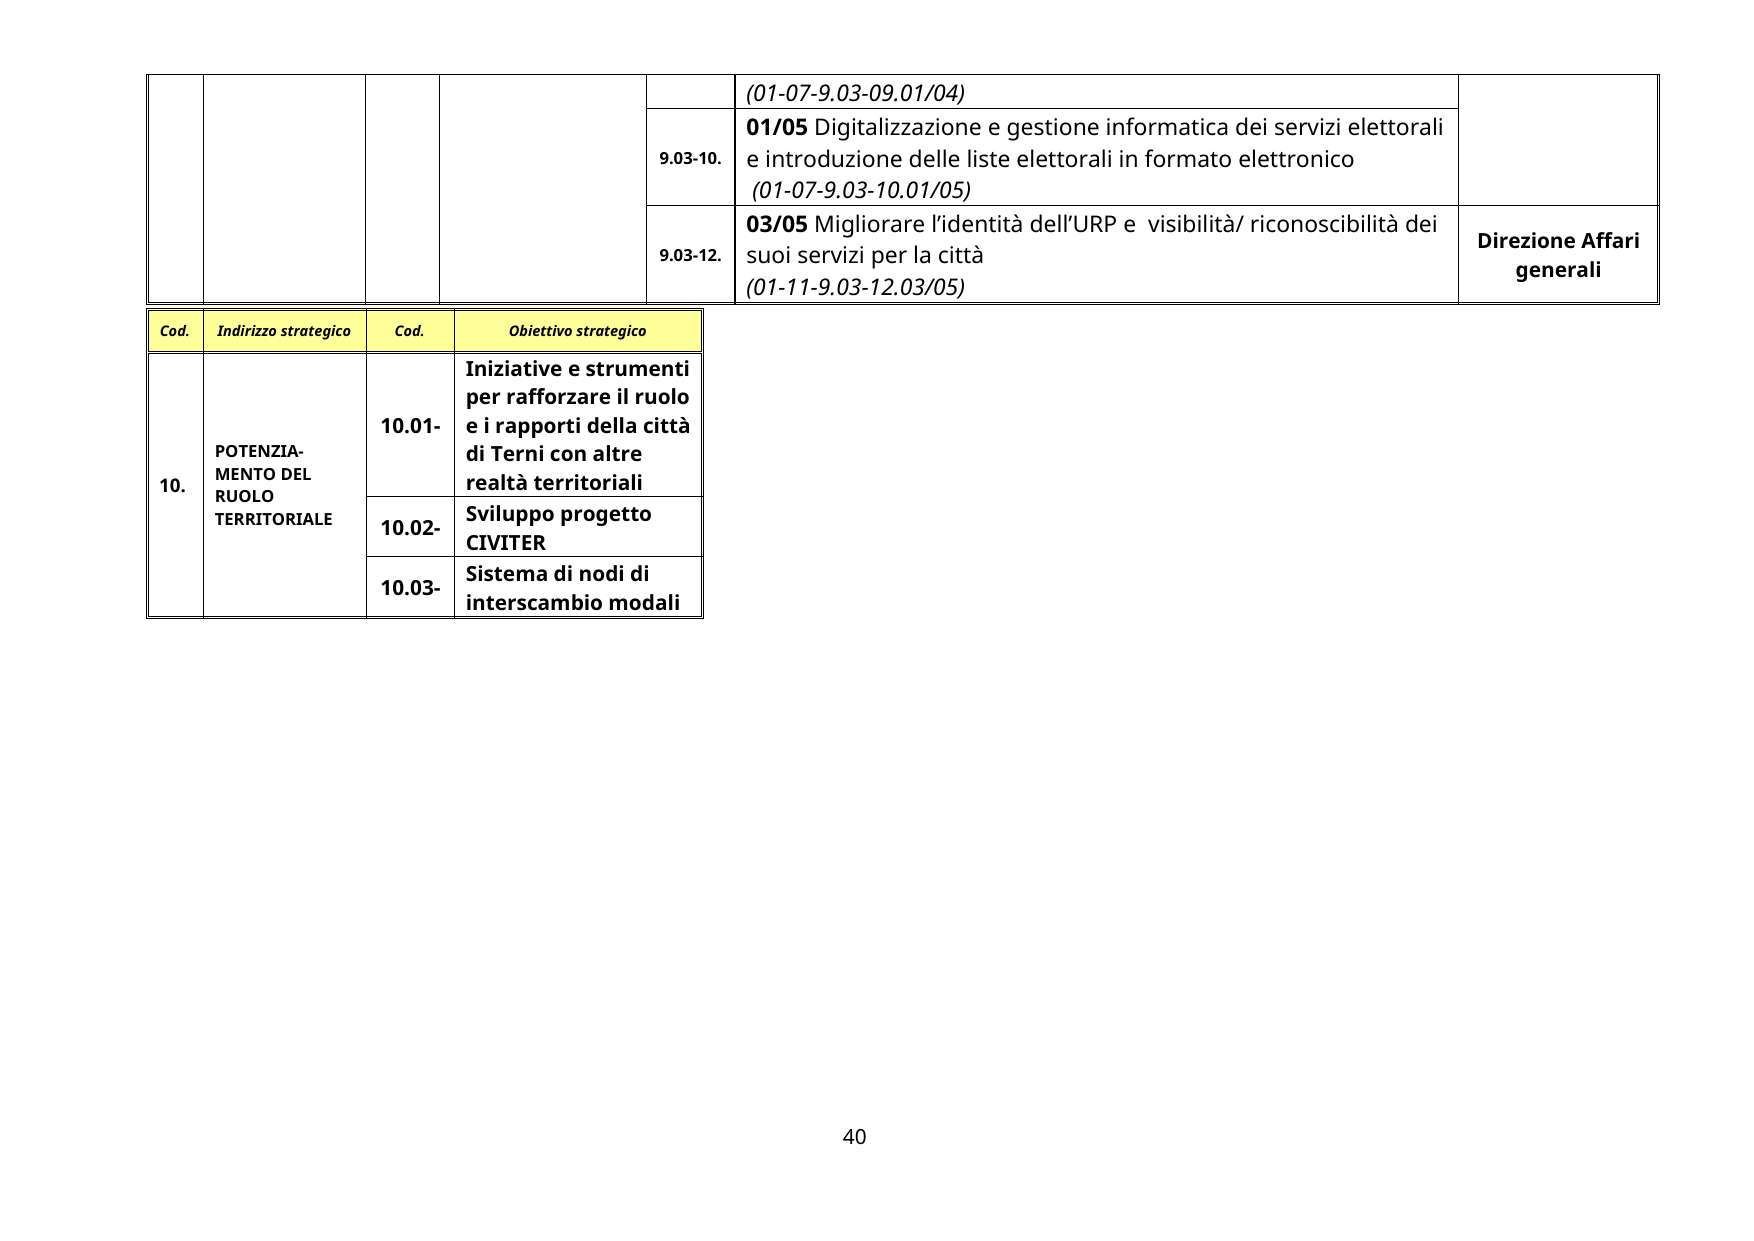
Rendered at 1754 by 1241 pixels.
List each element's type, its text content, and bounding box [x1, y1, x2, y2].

table_cell 10. [149, 354, 203, 616]
table_header Cod. [367, 311, 454, 351]
table_cell [1459, 75, 1657, 205]
table_cell 10.02- [367, 497, 454, 556]
table_header [204, 75, 365, 302]
table_header Cod. [149, 311, 203, 351]
table_cell [647, 75, 734, 108]
table_header [366, 75, 439, 302]
table_cell Sviluppo progetto CIVITER [455, 497, 701, 556]
table_header Indirizzo strategico [204, 311, 366, 351]
table_cell 9.03-12. [647, 206, 734, 302]
table_cell 03/05 Migliorare l’identità dell’URP e visibilità/ riconoscibilità dei suoi servizi per la città (01-11-9.03-12.03/05) [736, 206, 1458, 302]
table_cell 01/05 Digitalizzazione e gestione informatica dei servizi elettorali e introduzione delle liste elettorali in formato elettronico (01-07-9.03-10.01/05) [736, 109, 1458, 205]
table_cell 9.03-10. [647, 109, 734, 205]
table_cell Sistema di nodi di interscambio modali [455, 557, 701, 616]
table_cell POTENZIA-MENTO DEL RUOLO TERRITORIALE [204, 354, 366, 616]
table_cell 10.01- [367, 354, 454, 496]
table_cell Iniziative e strumenti per rafforzare il ruolo e i rapporti della città di Terni con altre realtà territoriali [455, 354, 701, 496]
table_header [149, 75, 203, 302]
table_header [440, 75, 646, 302]
table_cell Direzione Affari generali [1459, 206, 1657, 302]
table_cell (01-07-9.03-09.01/04) [736, 75, 1458, 108]
table_header Obiettivo strategico [455, 311, 701, 351]
table_cell 10.03- [367, 557, 454, 616]
